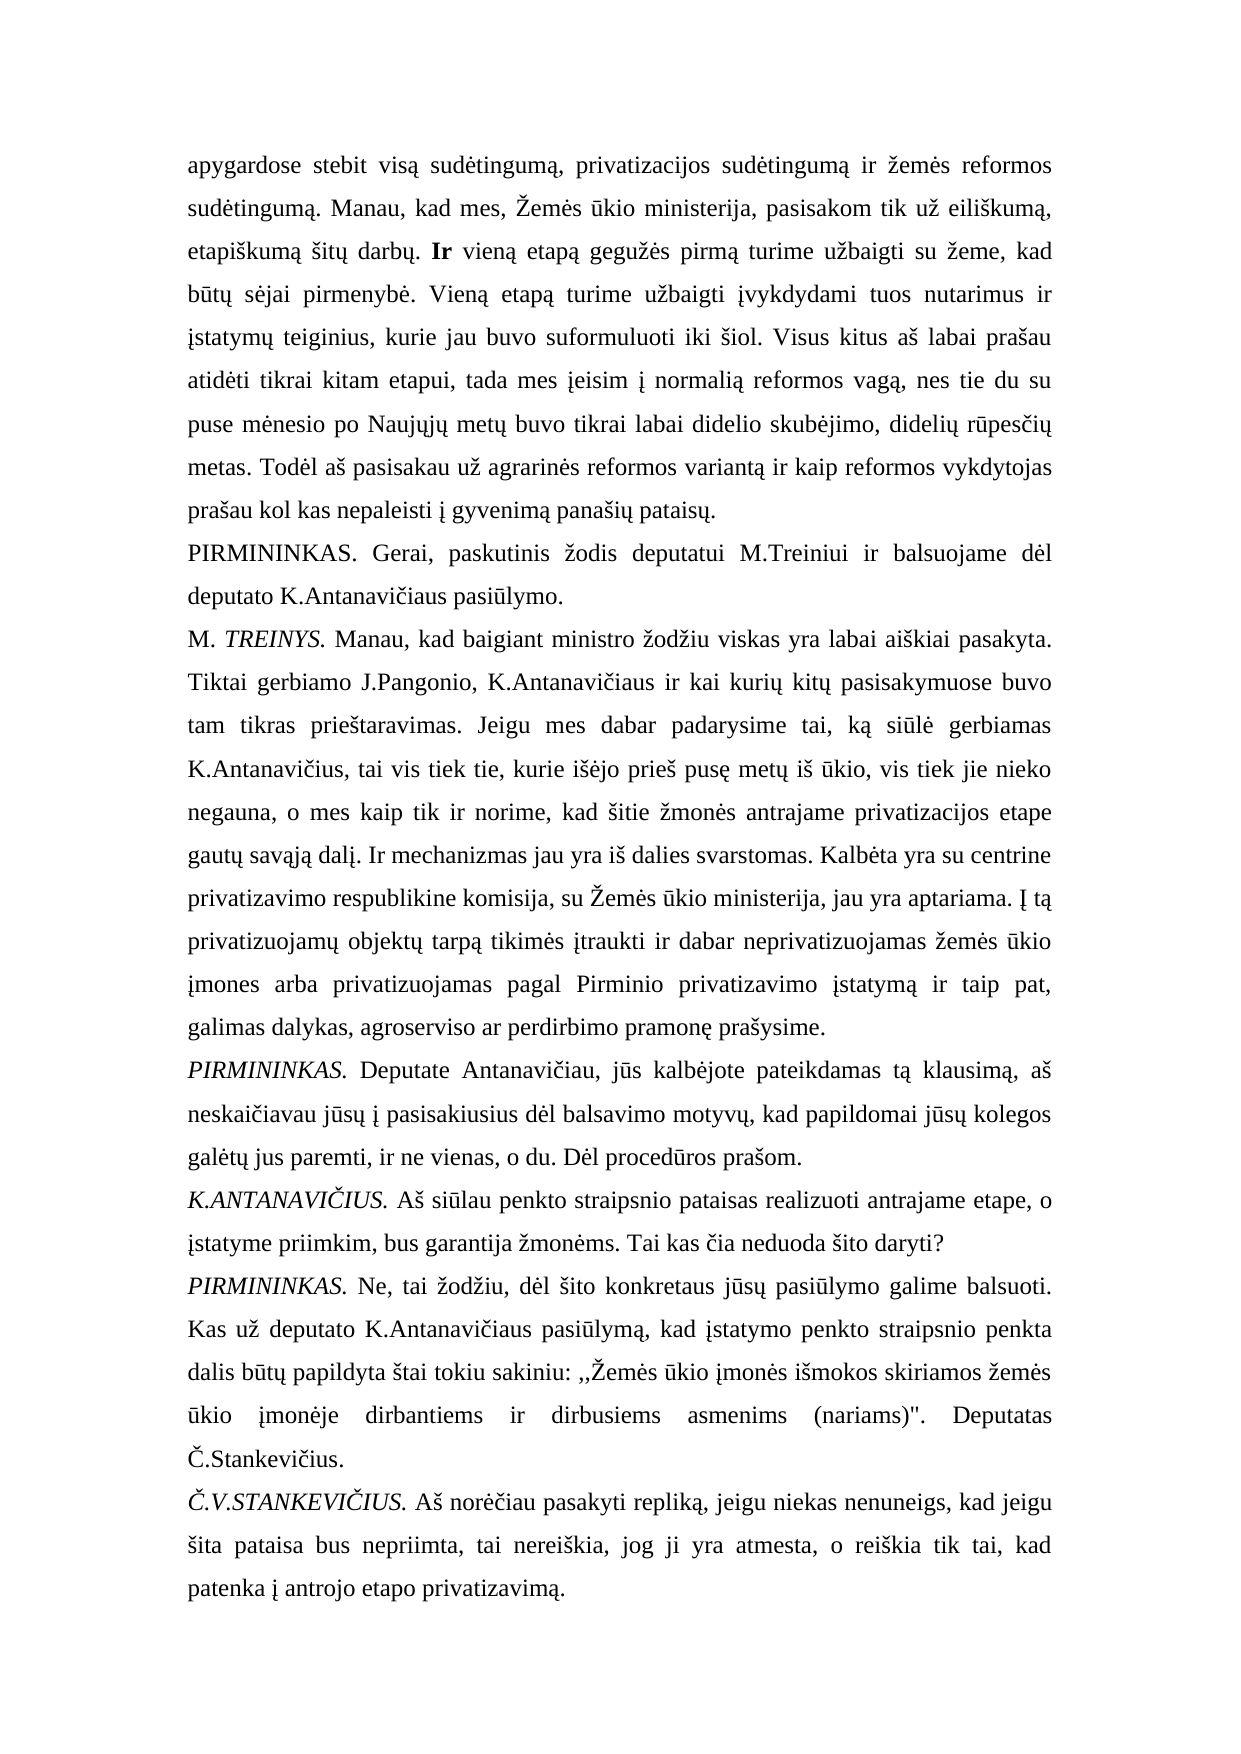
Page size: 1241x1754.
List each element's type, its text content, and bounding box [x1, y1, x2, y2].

text M. TREINYS. Manau, kad baigiant ministro žodžiu viskas yra labai aiškiai pasakyta. Tiktai gerbiamo J.Pangonio, K.Antanavičiaus ir kai kurių kitų pasisakymuose buvo tam tikras prieštaravimas. Jeigu mes dabar padarysime tai, ką siūlė gerbiamas K.Antanavičius, tai vis tiek tie, kurie išėjo prieš pusę metų iš ūkio, vis tiek jie nieko negauna, o mes kaip tik ir norime, kad šitie žmonės antrajame privatizacijos etape gautų savąją dalį. Ir mechanizmas jau yra iš dalies svarstomas. Kalbėta yra su centrine privatizavimo respublikine komisija, su Žemės ūkio ministerija, jau yra aptariama. Į tą privatizuojamų objektų tarpą tikimės įtraukti ir dabar neprivatizuojamas žemės ūkio įmones arba privatizuojamas pagal Pirminio privatizavimo įstatymą ir taip pat, galimas dalykas, agroserviso ar perdirbimo pramonę prašysime. [187, 624, 1053, 1041]
text apygardose stebit visą sudėtingumą, privatizacijos sudėtingumą ir žemės reformos sudėtingumą. Manau, kad mes, Žemės ūkio ministerija, pasisakom tik už eiliškumą, etapiškumą šitų darbų. Ir vieną etapą gegužės pirmą turime užbaigti su žeme, kad būtų sėjai pirmenybė. Vieną etapą turime užbaigti įvykdydami tuos nutarimus ir įstatymų teiginius, kurie jau buvo suformuluoti iki šiol. Visus kitus aš labai prašau atidėti tikrai kitam etapui, tada mes įeisim į normalią reformos vagą, nes tie du su puse mėnesio po Naujųjų metų buvo tikrai labai didelio skubėjimo, didelių rūpesčių metas. Todėl aš pasisakau už agrarinės reformos variantą ir kaip reformos vykdytojas prašau kol kas nepaleisti į gyvenimą panašių pataisų. [187, 150, 1053, 524]
text K.ANTANAVIČIUS. Aš siūlau penkto straipsnio pataisas realizuoti antrajame etape, o įstatyme priimkim, bus garantija žmonėms. Tai kas čia neduoda šito daryti? [187, 1185, 1053, 1257]
text PIRMININKAS. Gerai, paskutinis žodis deputatui M.Treiniui ir balsuojame dėl deputato K.Antanavičiaus pasiūlymo. [187, 538, 1053, 610]
text PIRMININKAS. Deputate Antanavičiau, jūs kalbėjote pateikdamas tą klausimą, aš neskaičiavau jūsų į pasisakiusius dėl balsavimo motyvų, kad papildomai jūsų kolegos galėtų jus paremti, ir ne vienas, o du. Dėl procedūros prašom. [187, 1056, 1053, 1171]
text PIRMININKAS. Ne, tai žodžiu, dėl šito konkretaus jūsų pasiūlymo galime balsuoti. Kas už deputato K.Antanavičiaus pasiūlymą, kad įstatymo penkto straipsnio penkta dalis būtų papildyta štai tokiu sakiniu: ,,Žemės ūkio įmonės išmokos skiriamos žemės ūkio įmonėje dirbantiems ir dirbusiems asmenims (nariams)". Deputatas Č.Stankevičius. [187, 1271, 1053, 1472]
text Č.V.STANKEVIČIUS. Aš norėčiau pasakyti repliką, jeigu niekas nenuneigs, kad jeigu šita pataisa bus nepriimta, tai nereiškia, jog ji yra atmesta, o reiškia tik tai, kad patenka į antrojo etapo privatizavimą. [187, 1487, 1053, 1602]
